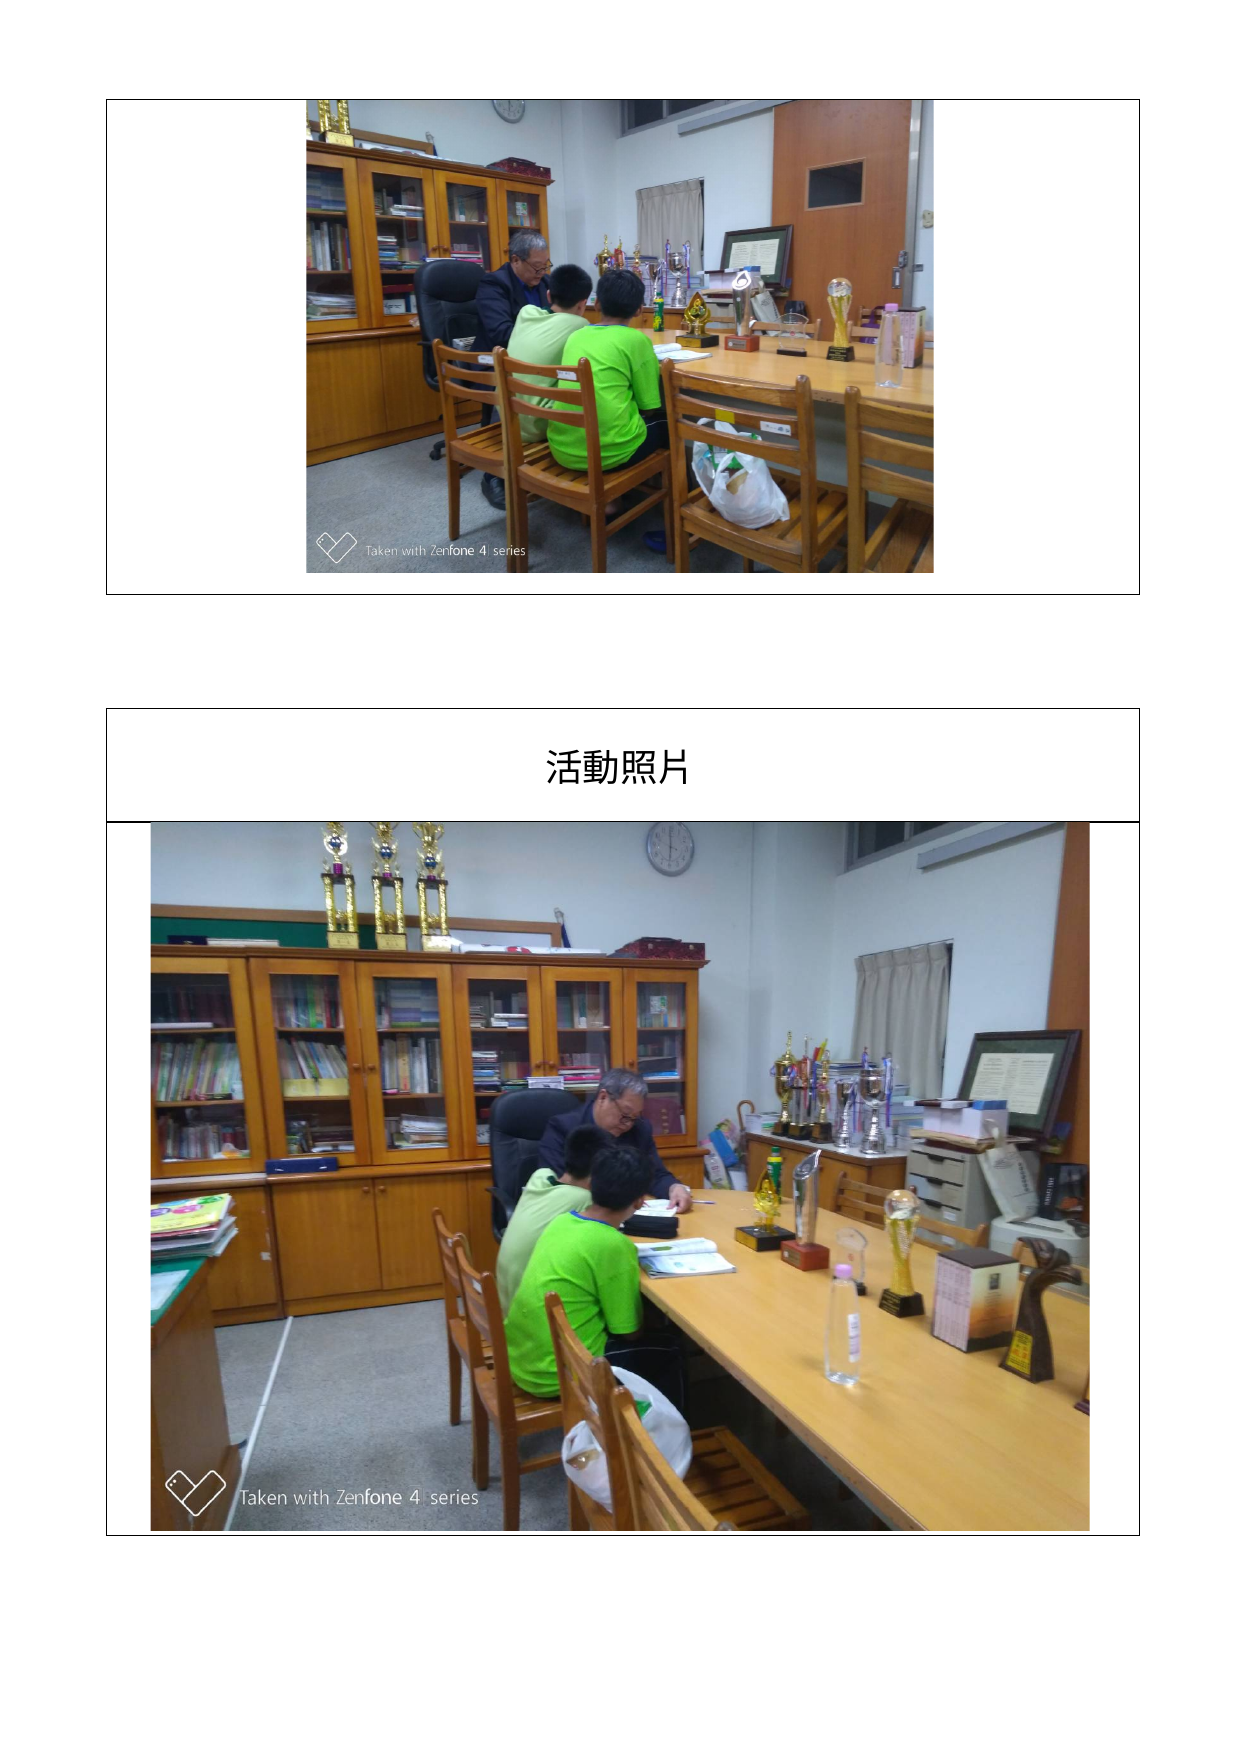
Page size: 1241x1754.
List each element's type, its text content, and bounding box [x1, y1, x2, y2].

picture [150, 822, 1090, 1531]
picture [306, 100, 934, 573]
table_cell [107, 823, 1139, 1535]
table_header 活動照片 [107, 709, 1139, 821]
table_cell [107, 100, 1139, 594]
